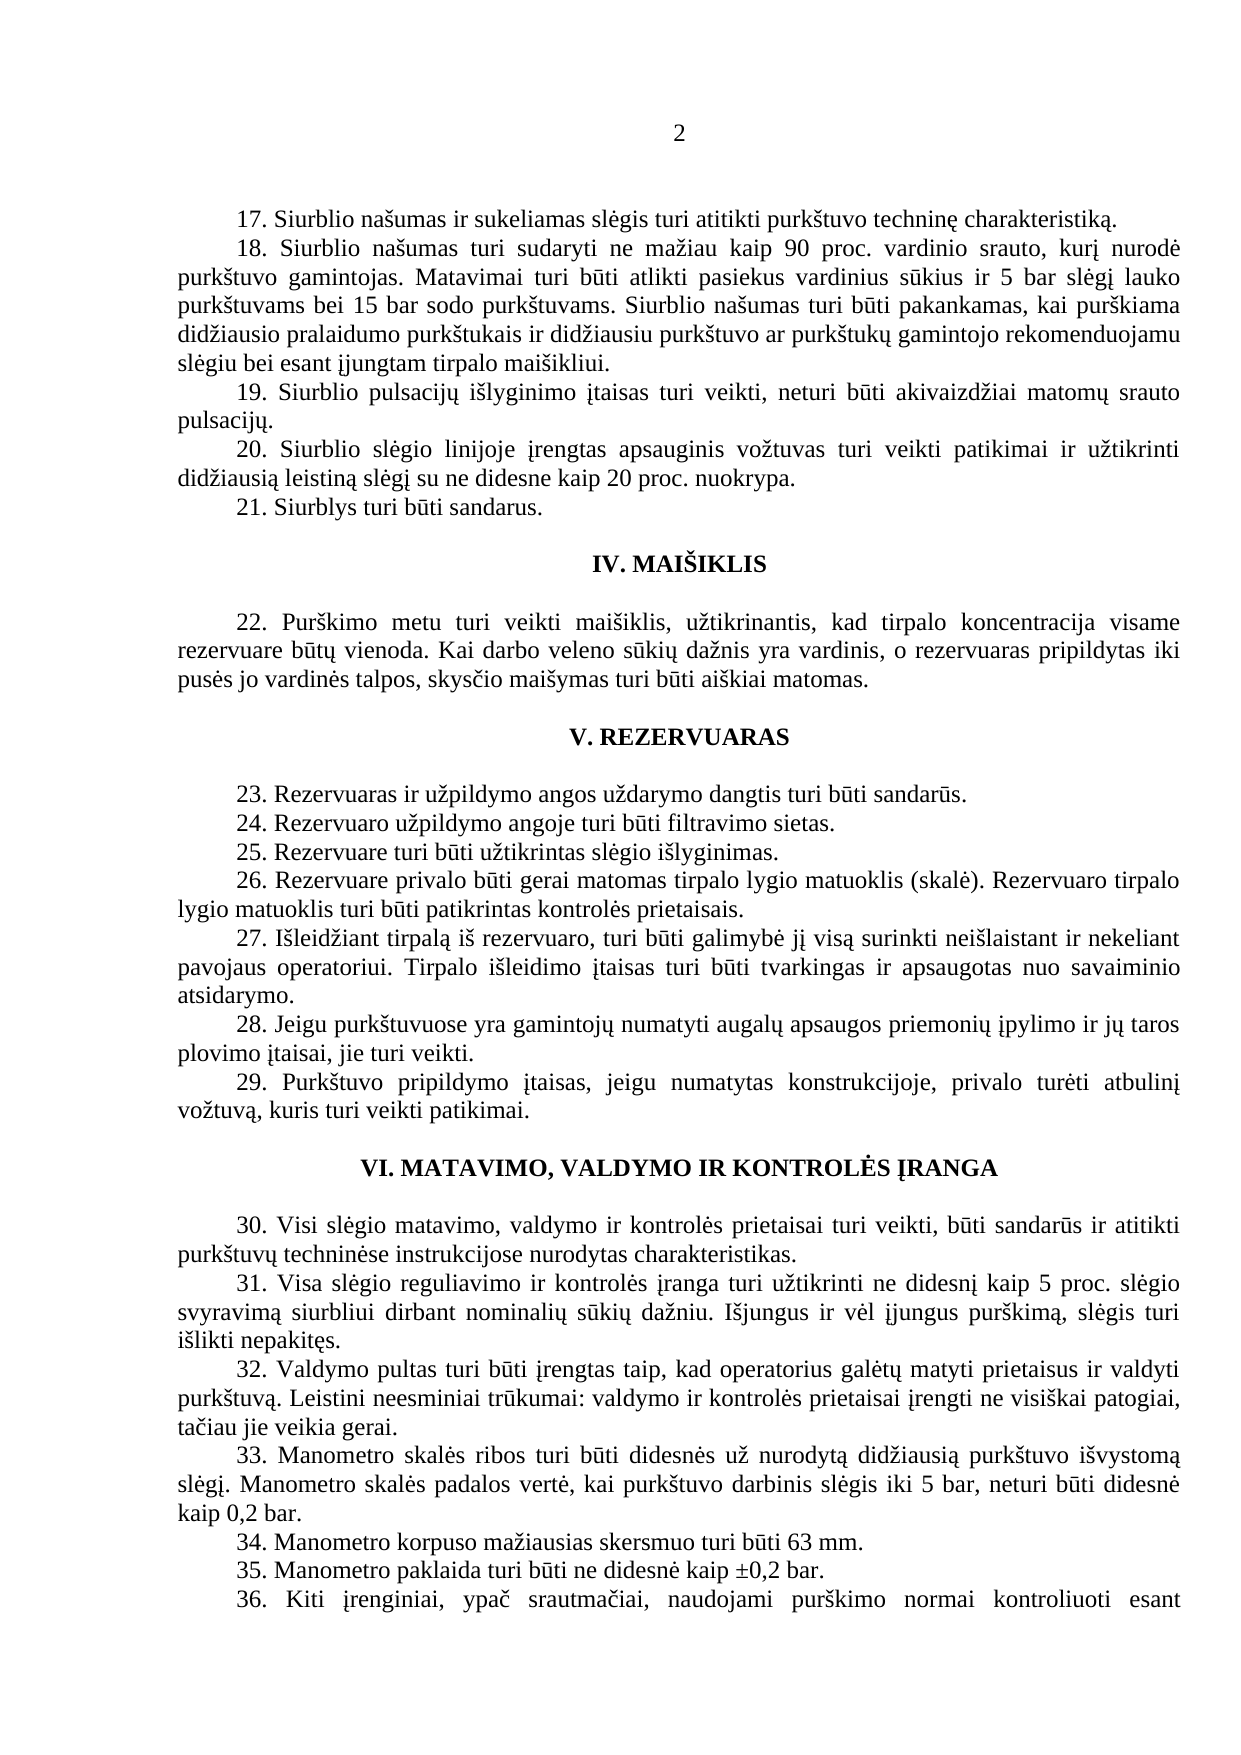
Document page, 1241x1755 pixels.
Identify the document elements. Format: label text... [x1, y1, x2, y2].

text 23. Rezervuaras ir užpildymo angos uždarymo dangtis turi būti sandarūs. [177, 779, 1181, 808]
text V. Rezervuaras [177, 722, 1181, 751]
text 30. Visi slėgio matavimo, valdymo ir kontrolės prietaisai turi veikti, būti sandarūs ir atitikti purkštuvų techninėse instrukcijose nurodytas charakteristikas. [177, 1211, 1181, 1268]
text 27. Išleidžiant tirpalą iš rezervuaro, turi būti galimybė jį visą surinkti neišlaistant ir nekeliant pavojaus operatoriui. Tirpalo išleidimo įtaisas turi būti tvarkingas ir apsaugotas nuo savaiminio atsidarymo. [177, 923, 1181, 1009]
text 25. Rezervuare turi būti užtikrintas slėgio išlyginimas. [177, 837, 1181, 866]
text 18. Siurblio našumas turi sudaryti ne mažiau kaip 90 proc. vardinio srauto, kurį nurodė purkštuvo gamintojas. Matavimai turi būti atlikti pasiekus vardinius sūkius ir 5 bar slėgį lauko purkštuvams bei 15 bar sodo purkštuvams. Siurblio našumas turi būti pakankamas, kai purškiama didžiausio pralaidumo purkštukais ir didžiausiu purkštuvo ar purkštukų gamintojo rekomenduojamu slėgiu bei esant įjungtam tirpalo maišikliui. [177, 233, 1181, 377]
text 33. Manometro skalės ribos turi būti didesnės už nurodytą didžiausią purkštuvo išvystomą slėgį. Manometro skalės padalos vertė, kai purkštuvo darbinis slėgis iki 5 bar, neturi būti didesnė kaip 0,2 bar. [177, 1441, 1181, 1527]
text 34. Manometro korpuso mažiausias skersmuo turi būti 63 mm. [177, 1527, 1181, 1556]
text 24. Rezervuaro užpildymo angoje turi būti filtravimo sietas. [177, 808, 1181, 837]
text 36. Kiti įrenginiai, ypač srautmačiai, naudojami purškimo normai kontroliuoti esant [177, 1584, 1181, 1613]
text 35. Manometro paklaida turi būti ne didesnė kaip ±0,2 bar. [177, 1556, 1181, 1584]
text 20. Siurblio slėgio linijoje įrengtas apsauginis vožtuvas turi veikti patikimai ir užtikrinti didžiausią leistiną slėgį su ne didesne kaip 20 proc. nuokrypa. [177, 434, 1181, 492]
text 26. Rezervuare privalo būti gerai matomas tirpalo lygio matuoklis (skalė). Rezervuaro tirpalo lygio matuoklis turi būti patikrintas kontrolės prietaisais. [177, 866, 1181, 923]
text IV. Maišiklis [177, 549, 1181, 578]
text 29. Purkštuvo pripildymo įtaisas, jeigu numatytas konstrukcijoje, privalo turėti atbulinį vožtuvą, kuris turi veikti patikimai. [177, 1067, 1181, 1124]
text 31. Visa slėgio reguliavimo ir kontrolės įranga turi užtikrinti ne didesnį kaip 5 proc. slėgio svyravimą siurbliui dirbant nominalių sūkių dažniu. Išjungus ir vėl įjungus purškimą, slėgis turi išlikti nepakitęs. [177, 1268, 1181, 1354]
text 17. Siurblio našumas ir sukeliamas slėgis turi atitikti purkštuvo techninę charakteristiką. [177, 204, 1181, 233]
text 28. Jeigu purkštuvuose yra gamintojų numatyti augalų apsaugos priemonių įpylimo ir jų taros plovimo įtaisai, jie turi veikti. [177, 1009, 1181, 1067]
text 19. Siurblio pulsacijų išlyginimo įtaisas turi veikti, neturi būti akivaizdžiai matomų srauto pulsacijų. [177, 377, 1181, 434]
text 32. Valdymo pultas turi būti įrengtas taip, kad operatorius galėtų matyti prietaisus ir valdyti purkštuvą. Leistini neesminiai trūkumai: valdymo ir kontrolės prietaisai įrengti ne visiškai patogiai, tačiau jie veikia gerai. [177, 1354, 1181, 1441]
text VI. matavimo, valdymo ir kontrolės įranga [177, 1153, 1181, 1182]
text 21. Siurblys turi būti sandarus. [177, 492, 1181, 521]
text 22. Purškimo metu turi veikti maišiklis, užtikrinantis, kad tirpalo koncentracija visame rezervuare būtų vienoda. Kai darbo veleno sūkių dažnis yra vardinis, o rezervuaras pripildytas iki pusės jo vardinės talpos, skysčio maišymas turi būti aiškiai matomas. [177, 607, 1181, 693]
